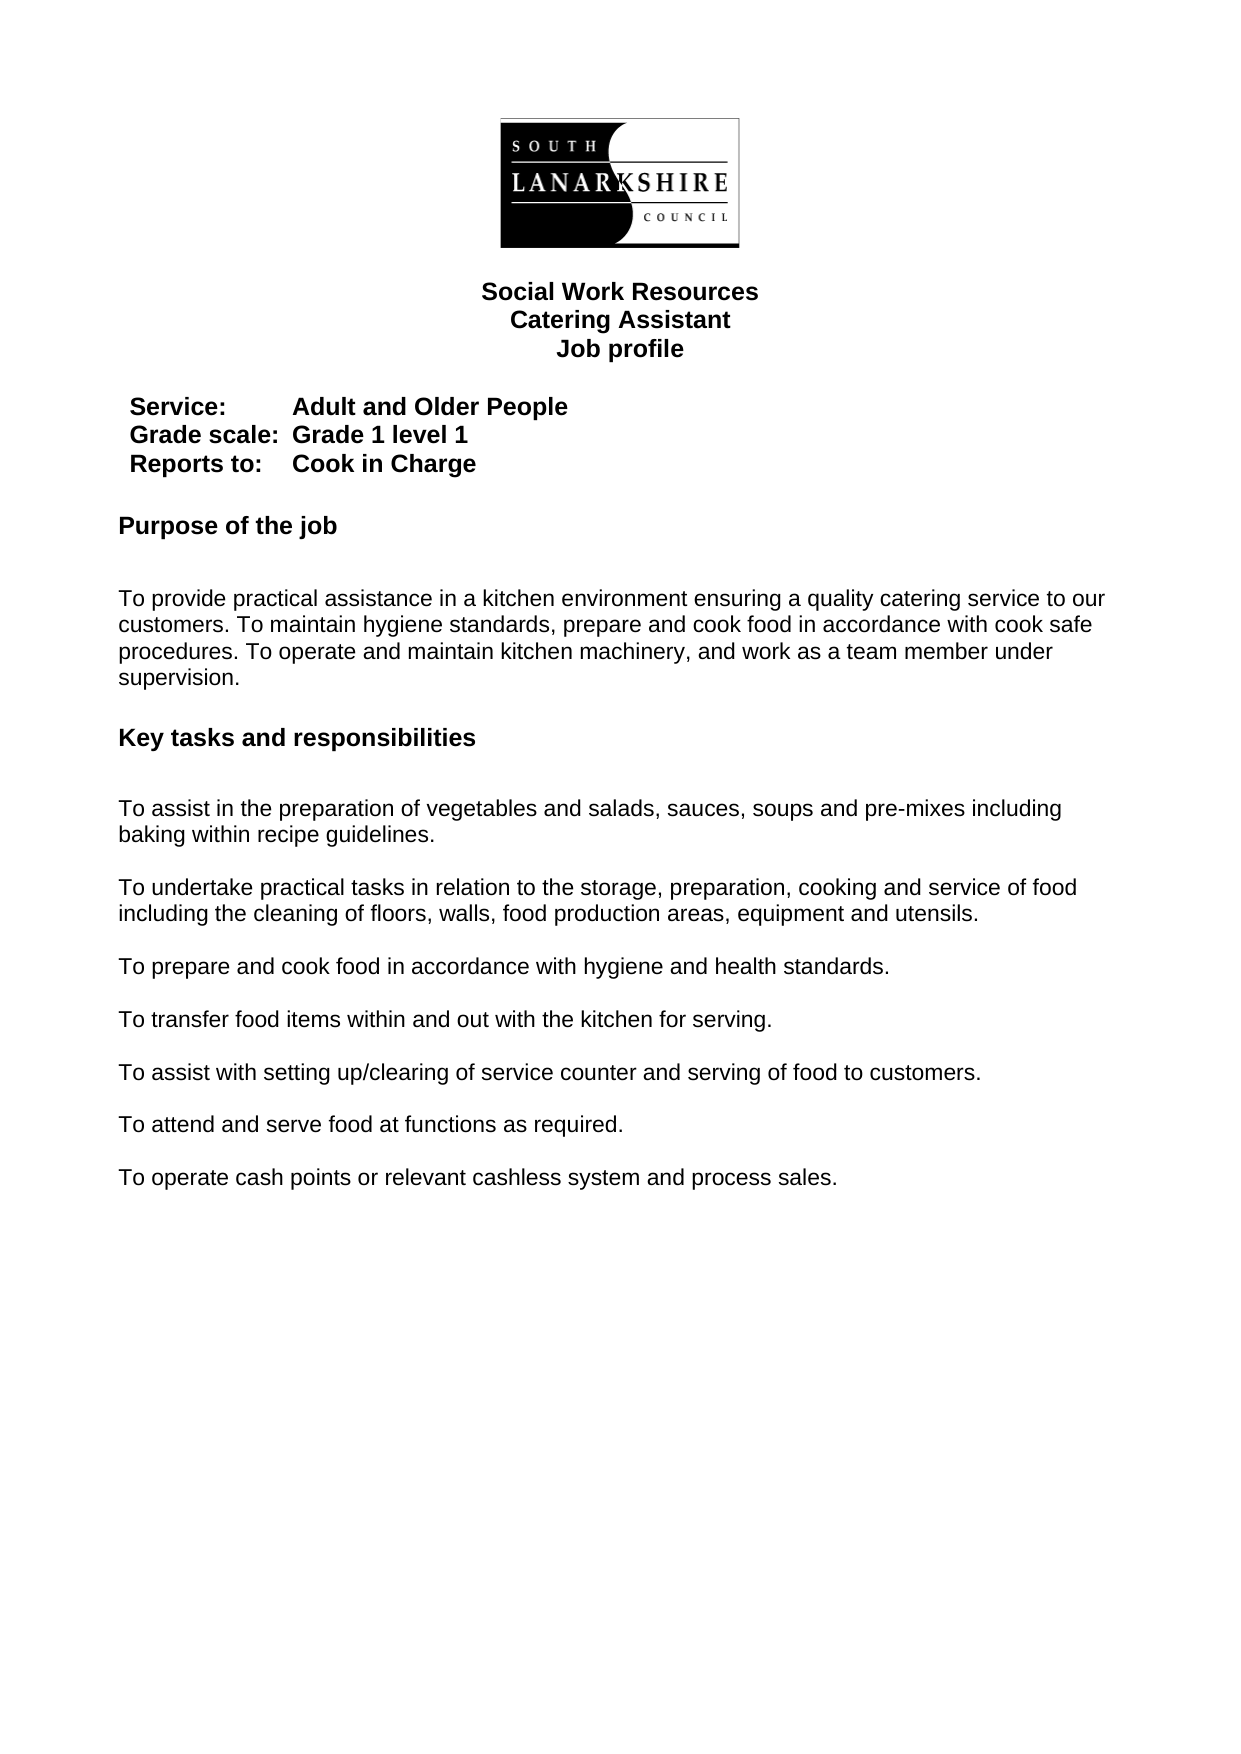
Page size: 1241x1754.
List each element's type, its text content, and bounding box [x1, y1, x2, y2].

text Reports to: Cook in Charge [129, 449, 1122, 478]
subtitle Purpose of the job [118, 511, 1122, 539]
text To assist in the preparation of vegetables and salads, sauces, soups and pre-mixes including baking within recipe guidelines. [118, 795, 1122, 848]
text To operate cash points or relevant cashless system and process sales. [118, 1164, 1122, 1190]
subtitle Key tasks and responsibilities [118, 723, 1122, 752]
text Service: Adult and Older People [129, 392, 1122, 420]
text Grade scale: Grade 1 level 1 [129, 420, 1122, 449]
text To attend and serve food at functions as required. [118, 1111, 1122, 1138]
text To assist with setting up/clearing of service counter and serving of food to customers. [118, 1058, 1122, 1085]
text To undertake practical tasks in relation to the storage, preparation, cooking and service of food including the cleaning of floors, walls, food production areas, equipment and utensils. [118, 874, 1122, 927]
text To transfer food items within and out with the kitchen for serving. [118, 1006, 1122, 1032]
text To provide practical assistance in a kitchen environment ensuring a quality catering service to our customers. To maintain hygiene standards, prepare and cook food in accordance with cook safe procedures. To operate and maintain kitchen machinery, and work as a team member under supervision. [118, 585, 1122, 690]
subtitle Social Work Resources Catering Assistant Job profile [118, 277, 1122, 363]
text To prepare and cook food in accordance with hygiene and health standards. [118, 953, 1122, 979]
